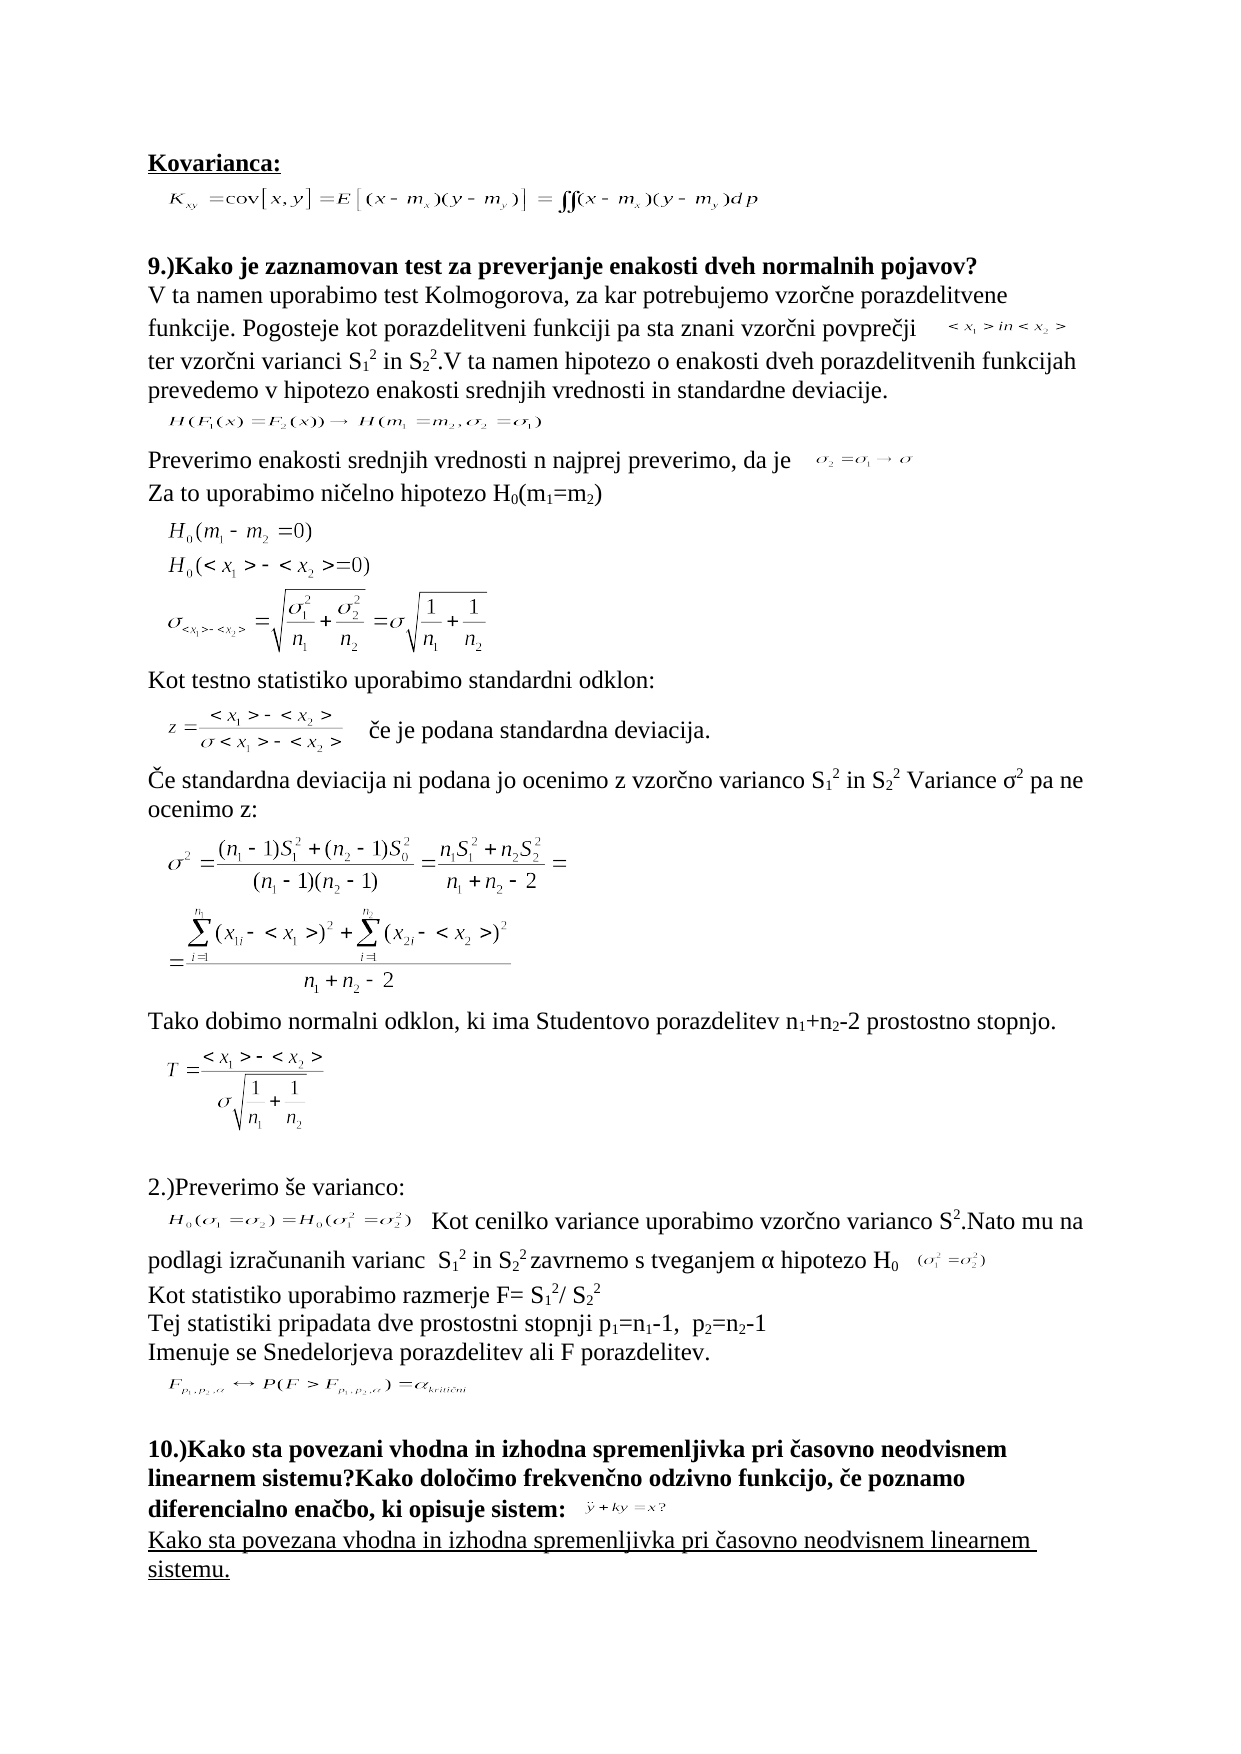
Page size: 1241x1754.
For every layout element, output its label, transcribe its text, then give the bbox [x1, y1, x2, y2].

text V ta namen uporabimo test Kolmogorova, za kar potrebujemo vzorčne porazdelitvene funkcije. Pogosteje kot porazdelitveni funkciji pa sta znani vzorčni povprečji ter vzorčni varianci S12 in S22.V ta namen hipotezo o enakosti dveh porazdelitvenih funkcijah prevedemo v hipotezo enakosti srednjih vrednosti in standardne deviacije. [148, 280, 1093, 403]
text Imenuje se Snedelorjeva porazdelitev ali F porazdelitev. [148, 1337, 1093, 1366]
text 10.)Kako sta povezani vhodna in izhodna spremenljivka pri časovno neodvisnem linearnem sistemu?Kako določimo frekvenčno odzivno funkcijo, če poznamo diferencialno enačbo, ki opisuje sistem: [148, 1434, 1093, 1525]
text Preverimo enakosti srednjih vrednosti n najprej preverimo, da je [148, 441, 1093, 478]
text Za to uporabimo ničelno hipotezo H0(m1=m2) [148, 478, 1093, 507]
text če je podana standardna deviacija. [148, 694, 1093, 765]
text Kovarianca: [148, 148, 1093, 176]
text 2.)Preverimo še varianco: [148, 1172, 1093, 1201]
text Če standardna deviacija ni podana jo ocenimo z vzorčno varianco S12 in S22 Variance σ2 pa ne ocenimo z: [148, 765, 1093, 823]
text Tej statistiki pripadata dve prostostni stopnji p1=n1-1, p2=n2-1 [148, 1308, 1093, 1337]
text Tako dobimo normalni odklon, ki ima Studentovo porazdelitev n1+n2-2 prostostno stopnjo. [148, 1006, 1093, 1035]
text Kako sta povezana vhodna in izhodna spremenljivka pri časovno neodvisnem linearnem sistemu. [148, 1525, 1093, 1583]
text Kot statistiko uporabimo razmerje F= S12/ S22 [148, 1280, 1093, 1308]
text Kot cenilko variance uporabimo vzorčno varianco S2.Nato mu na podlagi izračunanih varianc S12 in S22 zavrnemo s tveganjem α hipotezo H0 [148, 1201, 1093, 1280]
text 9.)Kako je zaznamovan test za preverjanje enakosti dveh normalnih pojavov? [148, 251, 1093, 280]
text Kot testno statistiko uporabimo standardni odklon: [148, 666, 1093, 694]
